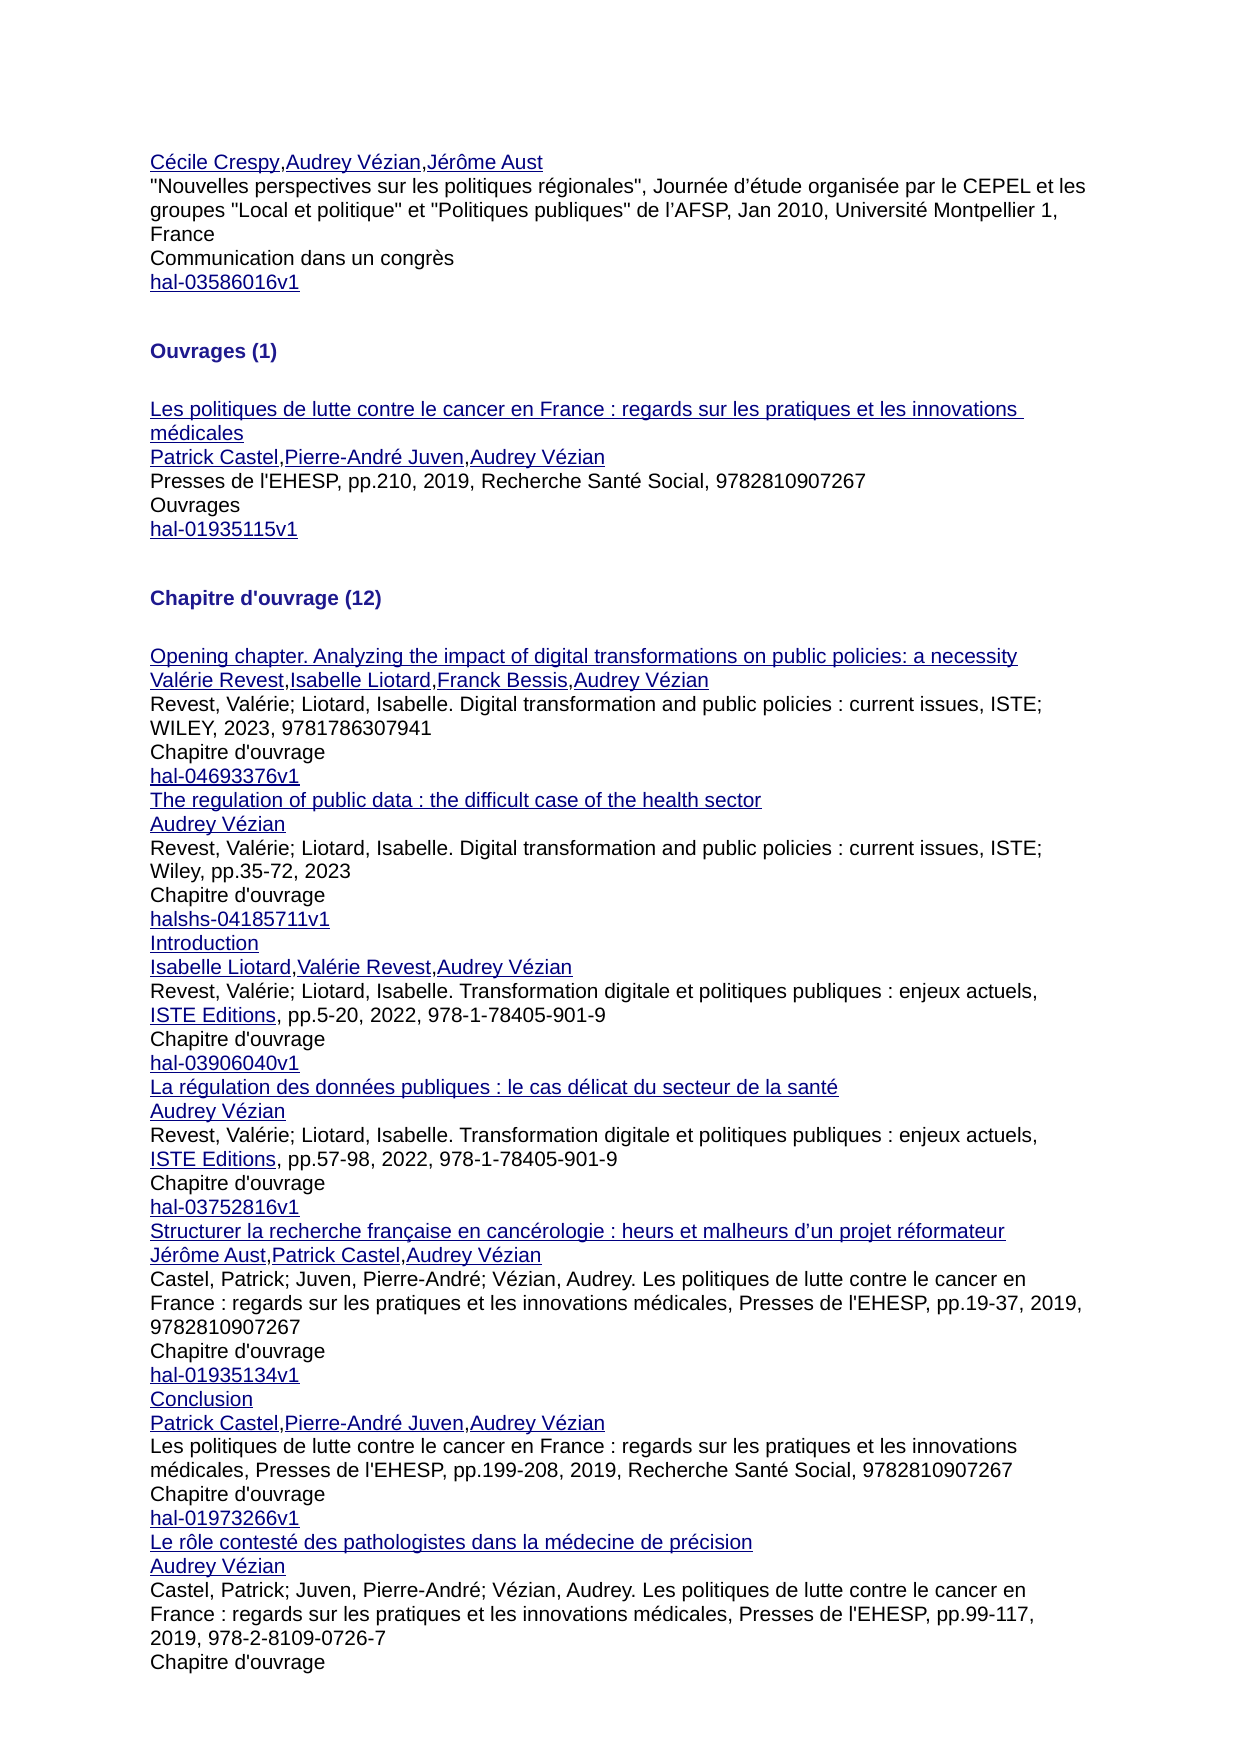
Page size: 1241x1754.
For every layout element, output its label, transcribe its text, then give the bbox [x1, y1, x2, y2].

table_cell The regulation of public data : the difficult case of the health sector Audrey Vézian Revest, Valérie; Liotard, Isabelle. Digital transformation and public policies : current issues, ISTE; Wiley, pp.35-72, 2023 Chapitre d'ouvrage halshs-04185711v1 [150, 788, 1090, 931]
table_cell La régulation des données publiques : le cas délicat du secteur de la santé Audrey Vézian Revest, Valérie; Liotard, Isabelle. Transformation digitale et politiques publiques : enjeux actuels, ISTE Editions, pp.57-98, 2022, 978-1-78405-901-9 Chapitre d'ouvrage hal-03752816v1 [150, 1075, 1090, 1219]
table_header Cécile Crespy,Audrey Vézian,Jérôme Aust "Nouvelles perspectives sur les politiques régionales", Journée d’étude organisée par le CEPEL et les groupes "Local et politique" et "Politiques publiques" de l’AFSP, Jan 2010, Université Montpellier 1, France Communication dans un congrès hal-03586016v1 [150, 150, 1090, 294]
table_cell Structurer la recherche française en cancérologie : heurs et malheurs d’un projet réformateur Jérôme Aust,Patrick Castel,Audrey Vézian Castel, Patrick; Juven, Pierre-André; Vézian, Audrey. Les politiques de lutte contre le cancer en France : regards sur les pratiques et les innovations médicales, Presses de l'EHESP, pp.19-37, 2019, 9782810907267 Chapitre d'ouvrage hal-01935134v1 [150, 1219, 1090, 1386]
subtitle Chapitre d'ouvrage (12) [150, 585, 1090, 609]
table_header Opening chapter. Analyzing the impact of digital transformations on public policies: a necessity Valérie Revest,Isabelle Liotard,Franck Bessis,Audrey Vézian Revest, Valérie; Liotard, Isabelle. Digital transformation and public policies : current issues, ISTE; WILEY, 2023, 9781786307941 Chapitre d'ouvrage hal-04693376v1 [150, 644, 1090, 787]
table_cell Le rôle contesté des pathologistes dans la médecine de précision Audrey Vézian Castel, Patrick; Juven, Pierre-André; Vézian, Audrey. Les politiques de lutte contre le cancer en France : regards sur les pratiques et les innovations médicales, Presses de l'EHESP, pp.99-117, 2019, 978-2-8109-0726-7 Chapitre d'ouvrage [150, 1530, 1090, 1674]
subtitle Ouvrages (1) [150, 338, 1090, 362]
table_cell Introduction Isabelle Liotard,Valérie Revest,Audrey Vézian Revest, Valérie; Liotard, Isabelle. Transformation digitale et politiques publiques : enjeux actuels, ISTE Editions, pp.5-20, 2022, 978-1-78405-901-9 Chapitre d'ouvrage hal-03906040v1 [150, 931, 1090, 1075]
table_header Les politiques de lutte contre le cancer en France : regards sur les pratiques et les innovations médicales Patrick Castel,Pierre-André Juven,Audrey Vézian Presses de l'EHESP, pp.210, 2019, Recherche Santé Social, 9782810907267 Ouvrages hal-01935115v1 [150, 397, 1090, 541]
table_cell Conclusion Patrick Castel,Pierre-André Juven,Audrey Vézian Les politiques de lutte contre le cancer en France : regards sur les pratiques et les innovations médicales, Presses de l'EHESP, pp.199-208, 2019, Recherche Santé Social, 9782810907267 Chapitre d'ouvrage hal-01973266v1 [150, 1386, 1090, 1530]
